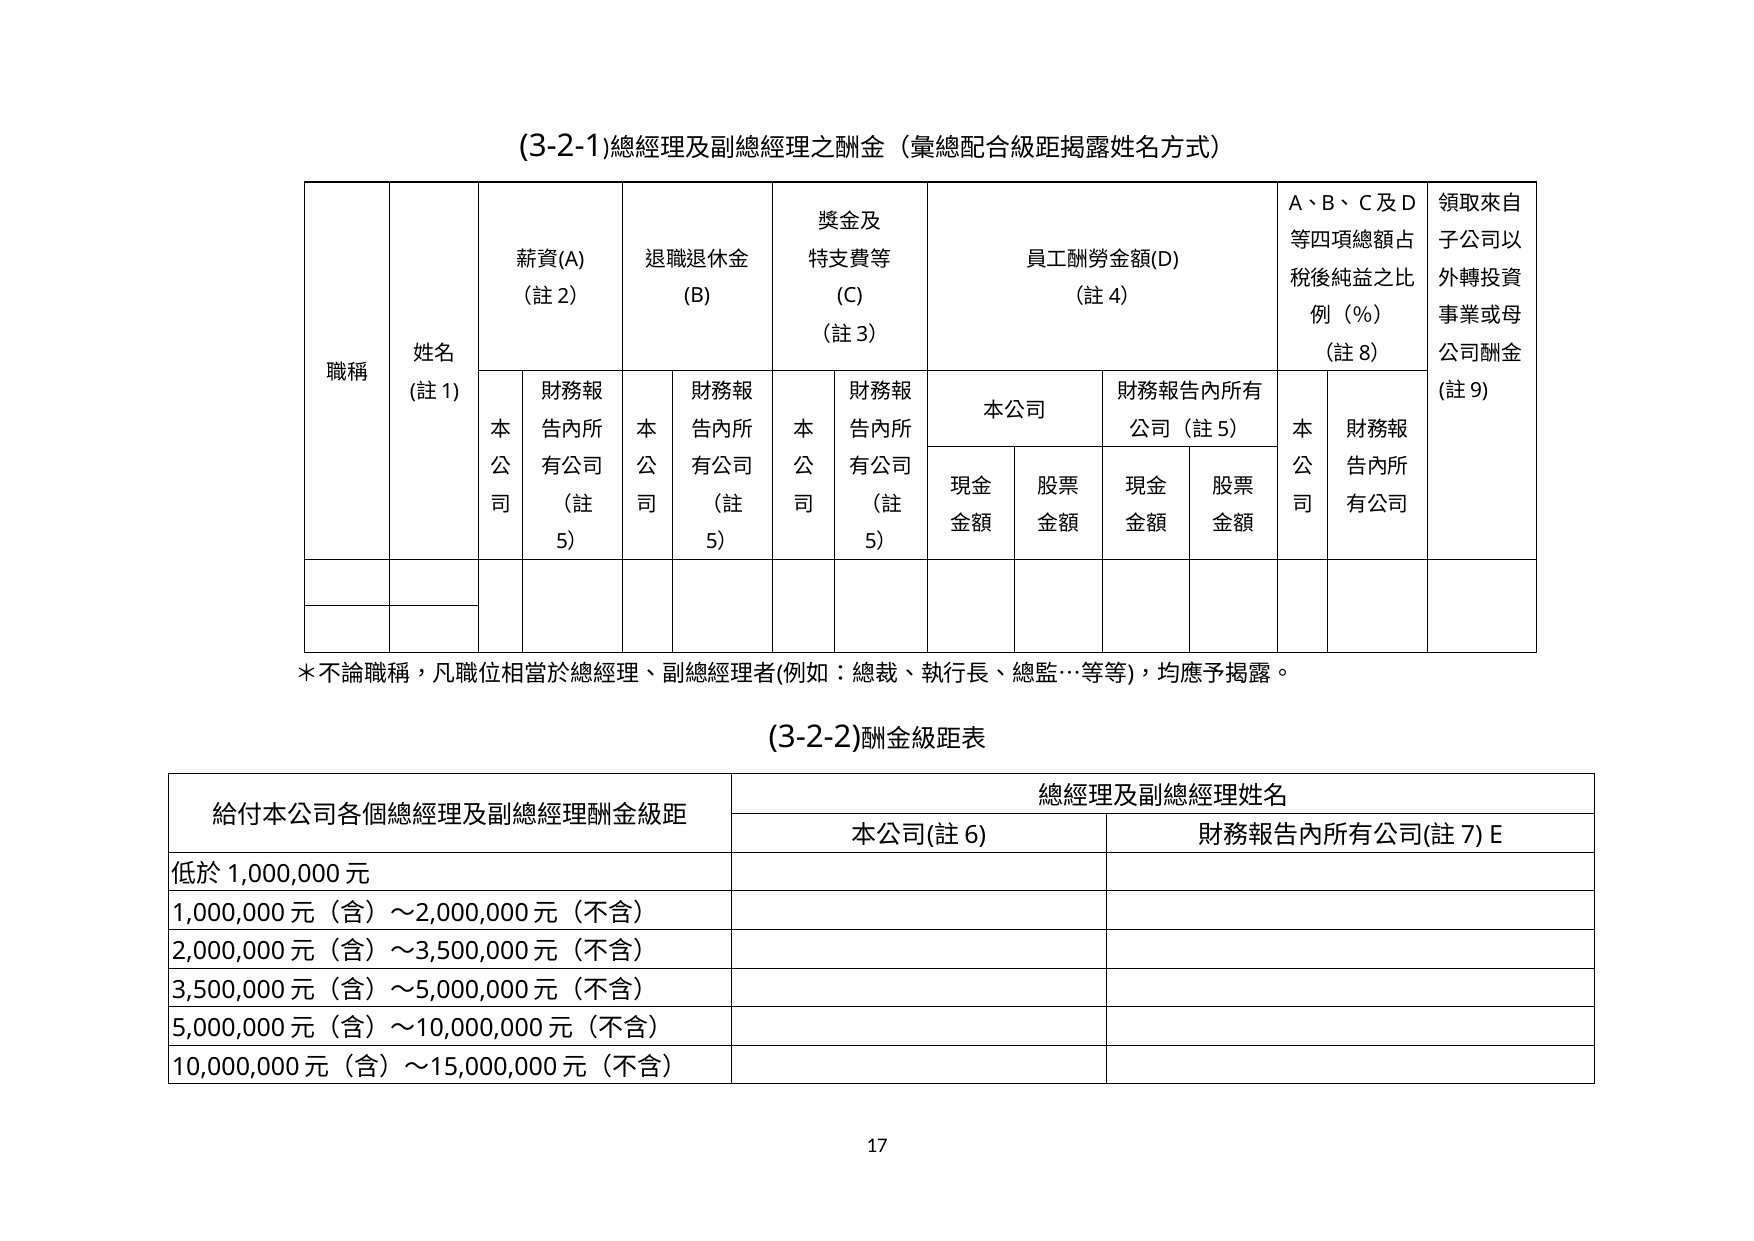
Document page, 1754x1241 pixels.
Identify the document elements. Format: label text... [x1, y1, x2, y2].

table_cell [1328, 560, 1427, 652]
table_cell 財務報告內所有公司 （註5） [835, 371, 927, 558]
table_cell 財務報告內所有公司(註7) E [1107, 814, 1594, 852]
table_cell [305, 606, 389, 652]
table_cell 1,000,000元（含）～2,000,000元（不含） [169, 891, 731, 929]
table_cell [390, 606, 478, 652]
table_cell [523, 560, 622, 652]
table_cell [1428, 560, 1536, 652]
table_cell 財務報告內所有公司 （註5） [673, 371, 772, 558]
table_header 職稱 [305, 183, 389, 558]
table_cell [1107, 1046, 1594, 1083]
table_cell 財務報告內所有公司 （註5） [523, 371, 622, 558]
table_cell 本公司 [1278, 371, 1327, 558]
table_cell 低於1,000,000元 [169, 853, 731, 890]
table_cell [1107, 969, 1594, 1006]
table_cell 財務報告內所有公司 [1328, 371, 1427, 558]
table_cell [732, 930, 1106, 967]
table_header 總經理及副總經理姓名 [732, 774, 1594, 813]
table_cell 本公司(註6) [732, 814, 1106, 852]
table_cell [773, 560, 834, 652]
text ＊不論職稱，凡職位相當於總經理、副總經理者(例如：總裁、執行長、總監…等等)，均應予揭露。 [295, 653, 1663, 691]
table_cell [928, 560, 1014, 652]
table_cell [479, 560, 522, 652]
text (3-2-2)酬金級距表 [118, 698, 1636, 773]
table_cell 10,000,000元（含）～15,000,000元（不含） [169, 1046, 731, 1083]
table_cell 現金 金額 [928, 447, 1014, 558]
table_cell [1107, 930, 1594, 967]
table_cell [1278, 560, 1327, 652]
table_cell 本公司 [623, 371, 672, 558]
table_cell 3,500,000元（含）～5,000,000元（不含） [169, 969, 731, 1006]
table_cell [732, 1007, 1106, 1044]
table_cell 5,000,000元（含）～10,000,000元（不含） [169, 1007, 731, 1044]
table_cell 本公司 [928, 371, 1102, 446]
table_cell 本公司 [479, 371, 522, 558]
table_cell [1103, 560, 1189, 652]
table_header 給付本公司各個總經理及副總經理酬金級距 [169, 774, 731, 852]
text (3-2-1)總經理及副總經理之酬金（彙總配合級距揭露姓名方式） [118, 106, 1636, 181]
table_header 領取來自子公司以外轉投資事業或母公司酬金 (註9) [1428, 183, 1536, 558]
table_header 獎金及 特支費等 (C) （註3） [773, 183, 927, 370]
table_cell [623, 560, 672, 652]
table_cell 本公司 [773, 371, 834, 558]
table_cell 現金 金額 [1103, 447, 1189, 558]
table_header 姓名(註1) [390, 183, 478, 558]
table_cell [673, 560, 772, 652]
table_header 員工酬勞金額(D) （註4） [928, 183, 1277, 370]
table_cell [1190, 560, 1277, 652]
table_cell [732, 1046, 1106, 1083]
table_cell [1107, 1007, 1594, 1044]
table_cell [835, 560, 927, 652]
table_cell [1107, 853, 1594, 890]
table_cell [1107, 891, 1594, 929]
table_cell 2,000,000元（含）～3,500,000元（不含） [169, 930, 731, 967]
table_header 薪資(A) （註2） [479, 183, 622, 370]
table_cell [305, 560, 389, 605]
table_cell 股票 金額 [1015, 447, 1102, 558]
table_cell [390, 560, 478, 605]
table_cell [732, 853, 1106, 890]
table_cell 股票 金額 [1190, 447, 1277, 558]
table_header A、B、 C及D等四項總額占稅後純益之比例（％） （註8） [1278, 183, 1427, 370]
table_cell [732, 969, 1106, 1006]
table_header 退職退休金(B) [623, 183, 772, 370]
table_cell [1015, 560, 1102, 652]
table_cell 財務報告內所有公司（註5） [1103, 371, 1277, 446]
table_cell [732, 891, 1106, 929]
